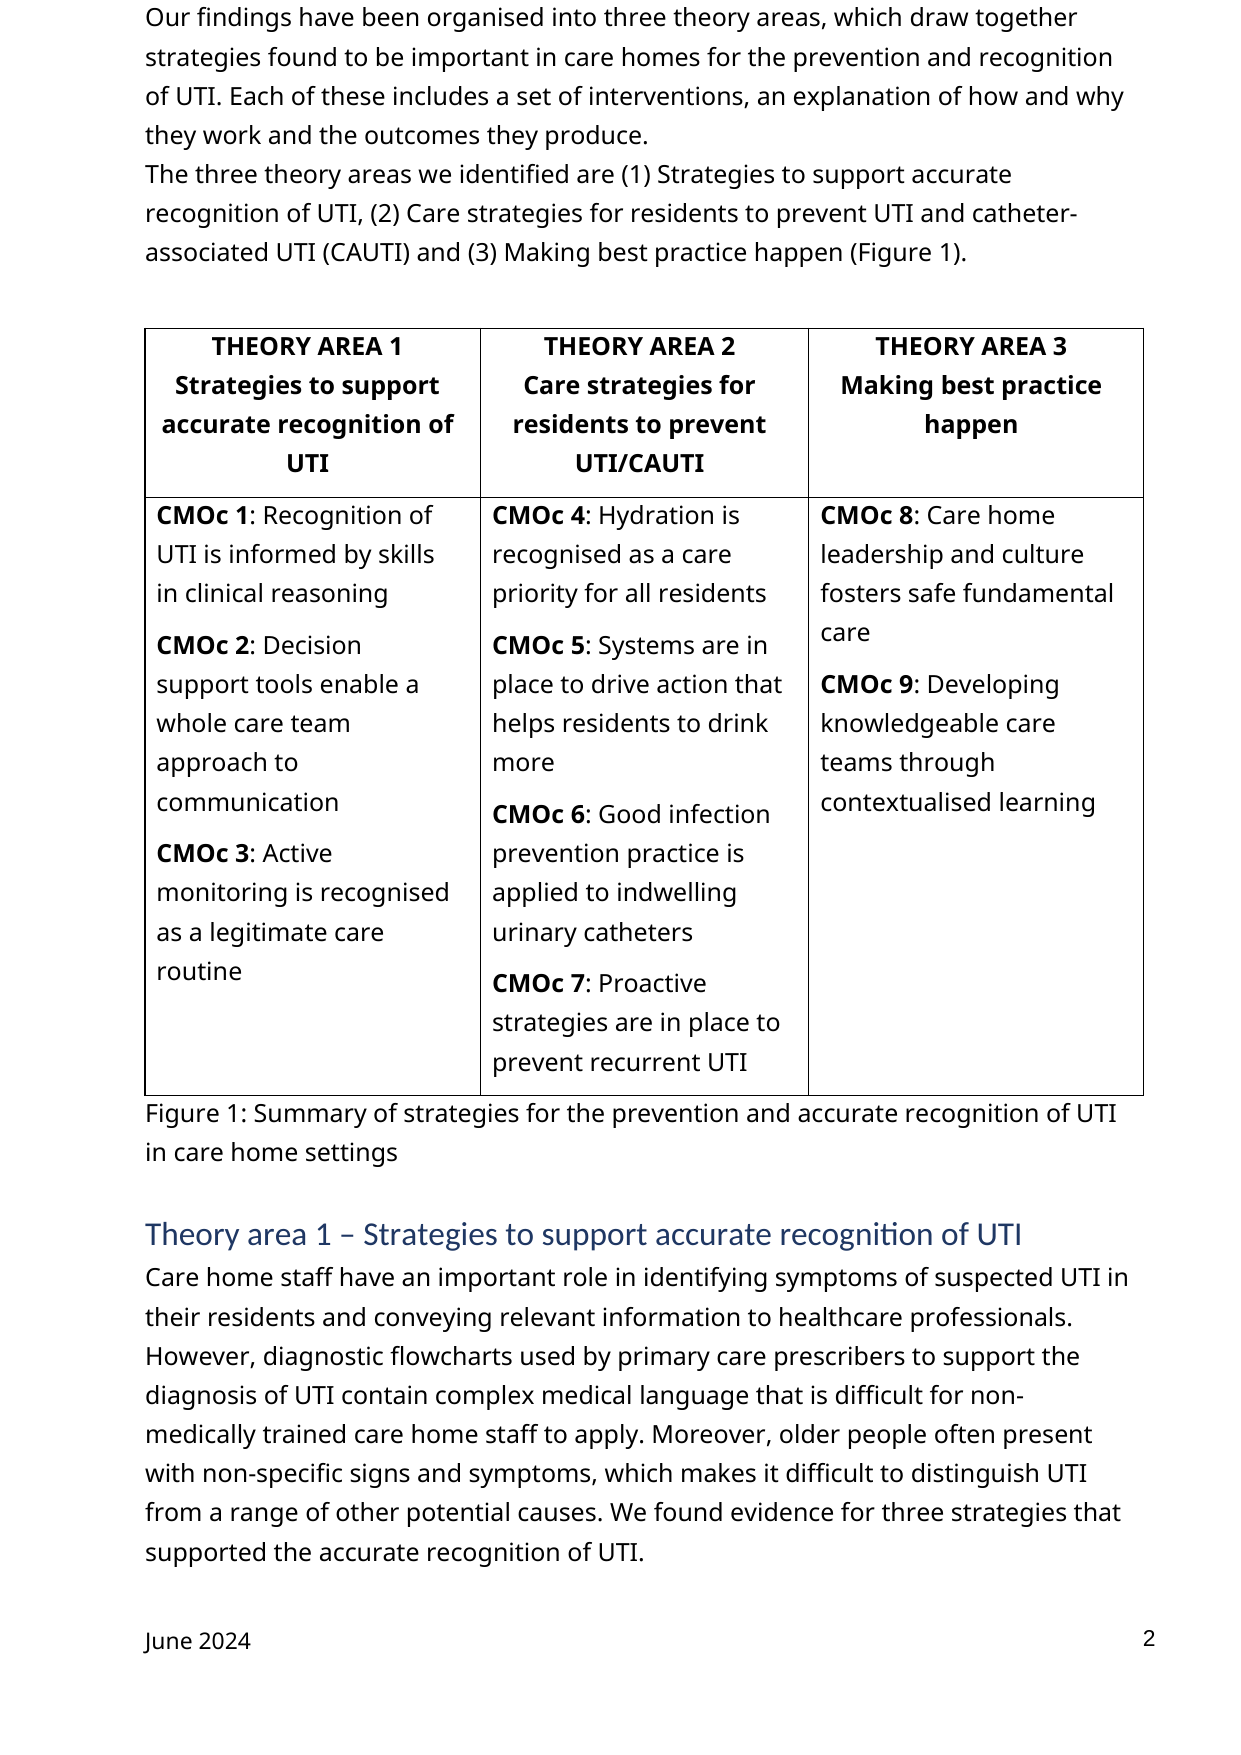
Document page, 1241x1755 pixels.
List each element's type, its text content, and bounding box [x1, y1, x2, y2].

table_cell CMOc 1: Recognition of UTI is informed by skills in clinical reasoning CMOc 2: Decision support tools enable a whole care team approach to communication CMOc 3: Active monitoring is recognised as a legitimate care routine [146, 498, 480, 1095]
table_header THEORY AREA 3 Making best practice happen [809, 329, 1143, 497]
table_header THEORY AREA 1 Strategies to support accurate recognition of UTI [146, 329, 480, 497]
text Our findings have been organised into three theory areas, which draw together strategies found to be important in care homes for the prevention and recognition of UTI. Each of these includes a set of interventions, an explanation of how and why they work and the outcomes they produce. [145, 0, 1134, 152]
text Figure 1: Summary of strategies for the prevention and accurate recognition of UTI in care home settings [145, 1096, 1134, 1169]
text Care home staff have an important role in identifying symptoms of suspected UTI in their residents and conveying relevant information to healthcare professionals. However, diagnostic flowcharts used by primary care prescribers to support the diagnosis of UTI contain complex medical language that is difficult for non-medically trained care home staff to apply. Moreover, older people often present with non-specific signs and symptoms, which makes it difficult to distinguish UTI from a range of other potential causes. We found evidence for three strategies that supported the accurate recognition of UTI. [145, 1260, 1134, 1568]
text Theory area 1 – Strategies to support accurate recognition of UTI [145, 1213, 1134, 1254]
table_cell CMOc 8: Care home leadership and culture fosters safe fundamental care CMOc 9: Developing knowledgeable care teams through contextualised learning [809, 498, 1143, 1095]
table_cell CMOc 4: Hydration is recognised as a care priority for all residents CMOc 5: Systems are in place to drive action that helps residents to drink more CMOc 6: Good infection prevention practice is applied to indwelling urinary catheters CMOc 7: Proactive strategies are in place to prevent recurrent UTI [481, 498, 808, 1095]
text The three theory areas we identified are (1) Strategies to support accurate recognition of UTI, (2) Care strategies for residents to prevent UTI and catheter-associated UTI (CAUTI) and (3) Making best practice happen (Figure 1). [145, 157, 1134, 269]
table_header THEORY AREA 2 Care strategies for residents to prevent UTI/CAUTI [481, 329, 808, 497]
